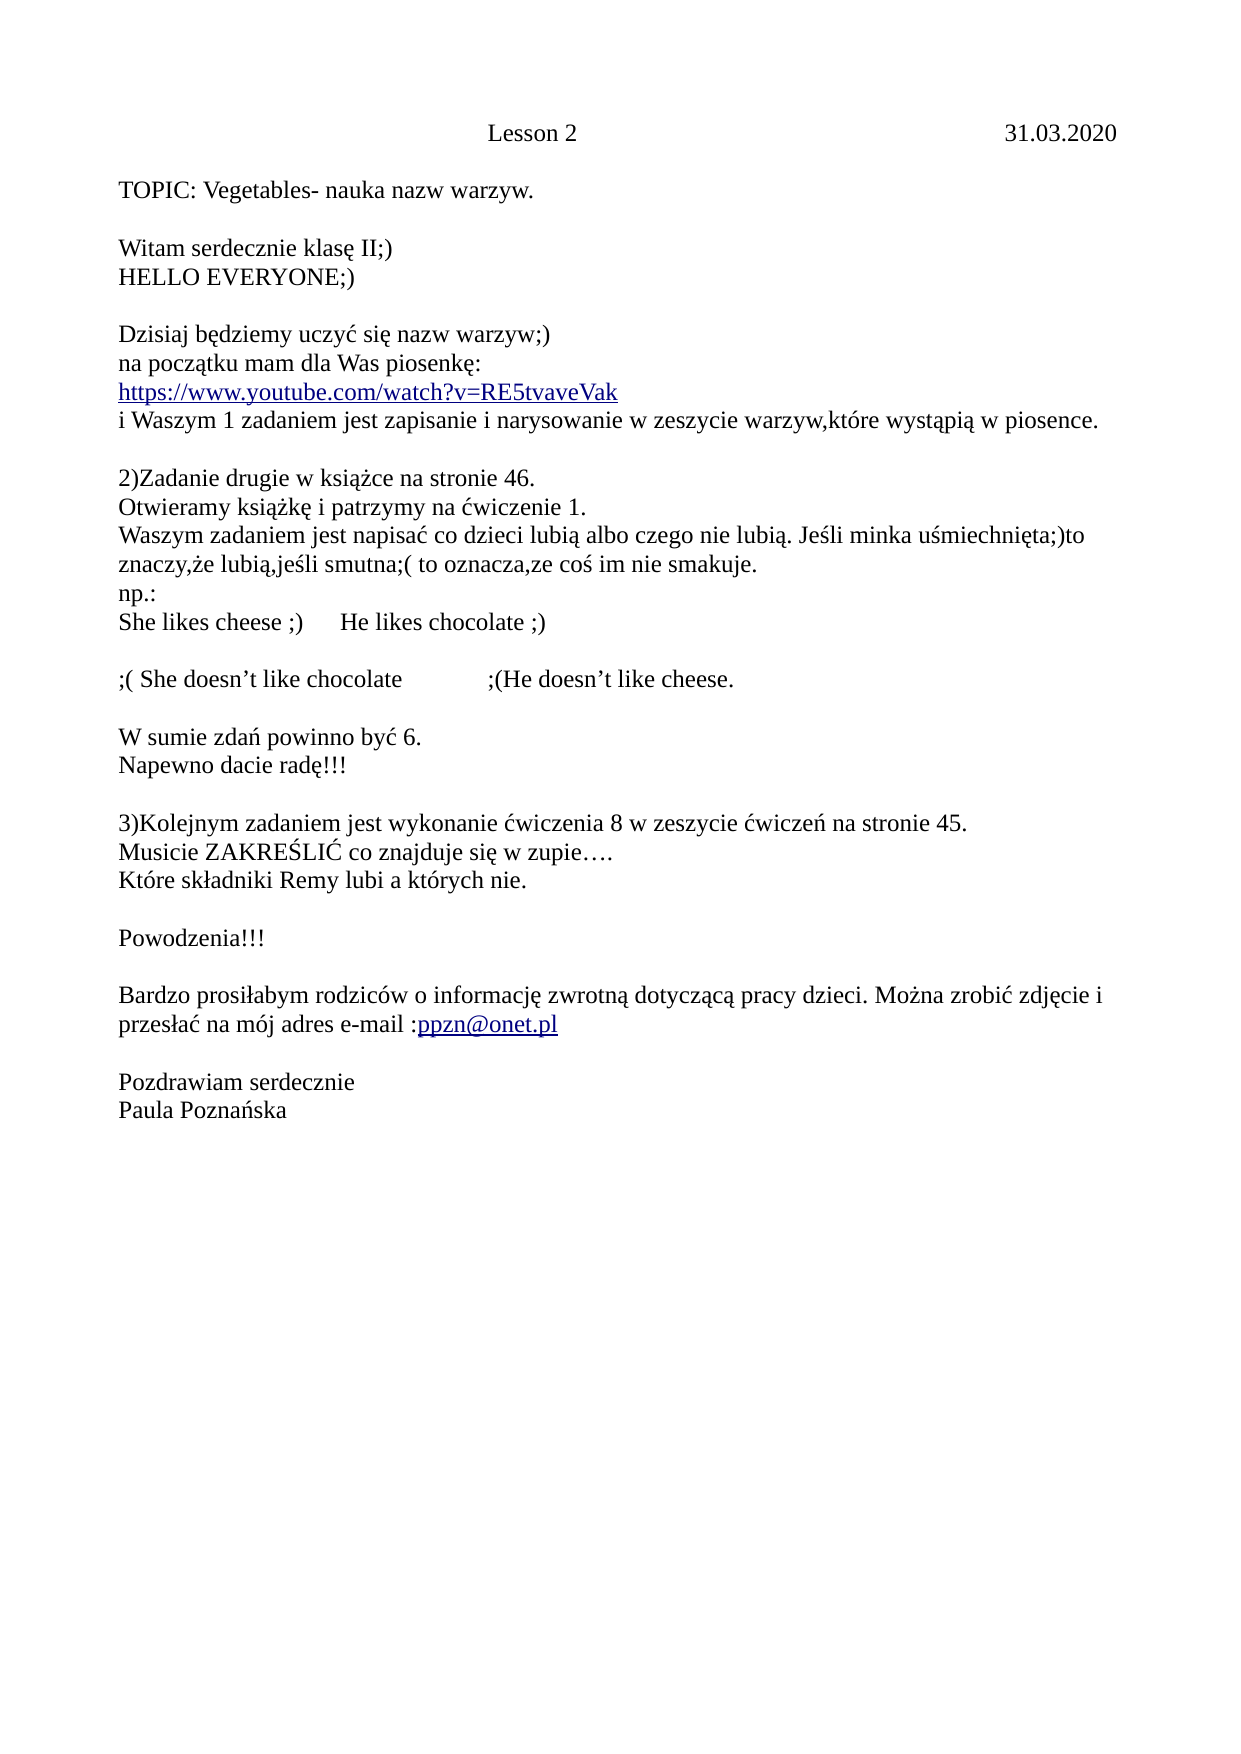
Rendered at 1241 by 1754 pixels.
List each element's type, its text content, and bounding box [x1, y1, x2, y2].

text Bardzo prosiłabym rodziców o informację zwrotną dotyczącą pracy dzieci. Można zrobić zdjęcie i przesłać na mój adres e-mail :ppzn@onet.pl [118, 981, 1122, 1038]
text Lesson 2 31.03.2020 [118, 118, 1122, 147]
text Musicie ZAKREŚLIĆ co znajduje się w zupie…. [118, 837, 1122, 866]
text TOPIC: Vegetables- nauka nazw warzyw. [118, 176, 1122, 204]
text HELLO EVERYONE;) [118, 262, 1122, 291]
text W sumie zdań powinno być 6. [118, 722, 1122, 751]
text Napewno dacie radę!!! [118, 751, 1122, 779]
text Powodzenia!!! [118, 923, 1122, 952]
text Waszym zadaniem jest napisać co dzieci lubią albo czego nie lubią. Jeśli minka uśmiechnięta;)to znaczy,że lubią,jeśli smutna;( to oznacza,ze coś im nie smakuje. [118, 521, 1122, 578]
text 2)Zadanie drugie w książce na stronie 46. [118, 463, 1122, 492]
text ;( She doesn’t like chocolate ;(He doesn’t like cheese. [118, 664, 1122, 693]
text 3)Kolejnym zadaniem jest wykonanie ćwiczenia 8 w zeszycie ćwiczeń na stronie 45. [118, 808, 1122, 837]
text Które składniki Remy lubi a których nie. [118, 866, 1122, 894]
text Otwieramy książkę i patrzymy na ćwiczenie 1. [118, 492, 1122, 521]
text na początku mam dla Was piosenkę: [118, 348, 1122, 377]
text i Waszym 1 zadaniem jest zapisanie i narysowanie w zeszycie warzyw,które wystąpią w piosence. [118, 406, 1122, 434]
text She likes cheese ;) He likes chocolate ;) [118, 607, 1122, 636]
text Dzisiaj będziemy uczyć się nazw warzyw;) [118, 319, 1122, 348]
text Witam serdecznie klasę II;) [118, 233, 1122, 262]
text https://www.youtube.com/watch?v=RE5tvaveVak [118, 377, 1122, 406]
text Paula Poznańska [118, 1096, 1122, 1124]
text np.: [118, 578, 1122, 607]
text Pozdrawiam serdecznie [118, 1067, 1122, 1096]
